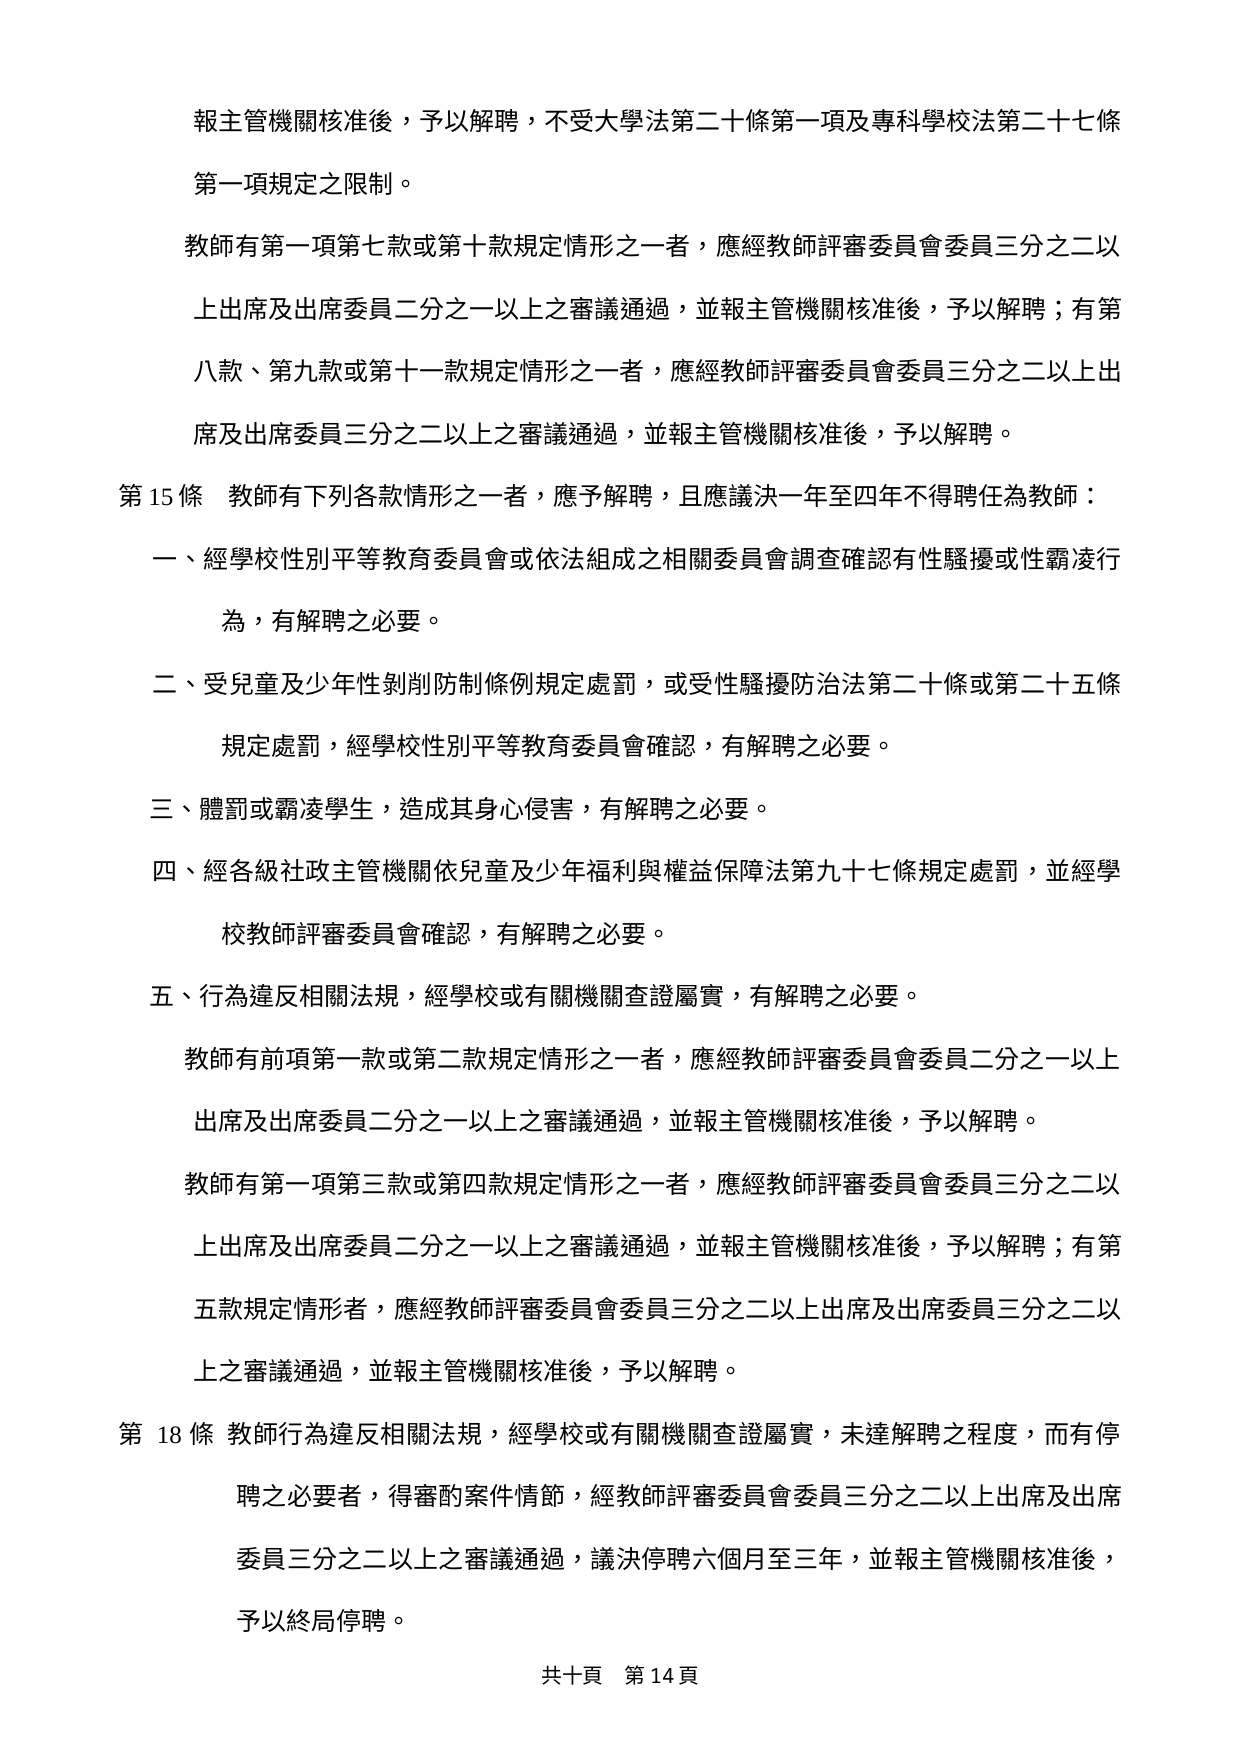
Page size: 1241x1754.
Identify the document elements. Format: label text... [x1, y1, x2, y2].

text 第 18 條 教師行為違反相關法規，經學校或有關機關查證屬實，未達解聘之程度，而有停聘之必要者，得審酌案件情節，經教師評審委員會委員三分之二以上出席及出席委員三分之二以上之審議通過，議決停聘六個月至三年，並報主管機關核准後，予以終局停聘。 [118, 1391, 1122, 1641]
text 報主管機關核准後，予以解聘，不受大學法第二十條第一項及專科學校法第二十七條第一項規定之限制。 [118, 78, 1122, 203]
text 教師有前項第一款或第二款規定情形之一者，應經教師評審委員會委員二分之一以上出席及出席委員二分之一以上之審議通過，並報主管機關核准後，予以解聘。 [118, 1016, 1122, 1141]
text 二、受兒童及少年性剝削防制條例規定處罰，或受性騷擾防治法第二十條或第二十五條規定處罰，經學校性別平等教育委員會確認，有解聘之必要。 [118, 641, 1122, 766]
text 三、體罰或霸凌學生，造成其身心侵害，有解聘之必要。 [118, 766, 1122, 828]
text 教師有第一項第三款或第四款規定情形之一者，應經教師評審委員會委員三分之二以上出席及出席委員二分之一以上之審議通過，並報主管機關核准後，予以解聘；有第五款規定情形者，應經教師評審委員會委員三分之二以上出席及出席委員三分之二以上之審議通過，並報主管機關核准後，予以解聘。 [118, 1141, 1122, 1391]
text 第15條 教師有下列各款情形之一者，應予解聘，且應議決一年至四年不得聘任為教師： [118, 453, 1122, 516]
text 四、經各級社政主管機關依兒童及少年福利與權益保障法第九十七條規定處罰，並經學校教師評審委員會確認，有解聘之必要。 [118, 828, 1122, 953]
text 教師有第一項第七款或第十款規定情形之一者，應經教師評審委員會委員三分之二以上出席及出席委員二分之一以上之審議通過，並報主管機關核准後，予以解聘；有第八款、第九款或第十一款規定情形之一者，應經教師評審委員會委員三分之二以上出席及出席委員三分之二以上之審議通過，並報主管機關核准後，予以解聘。 [118, 203, 1122, 453]
text 五、行為違反相關法規，經學校或有關機關查證屬實，有解聘之必要。 [118, 953, 1122, 1016]
text 一、經學校性別平等教育委員會或依法組成之相關委員會調查確認有性騷擾或性霸凌行為，有解聘之必要。 [118, 516, 1122, 641]
